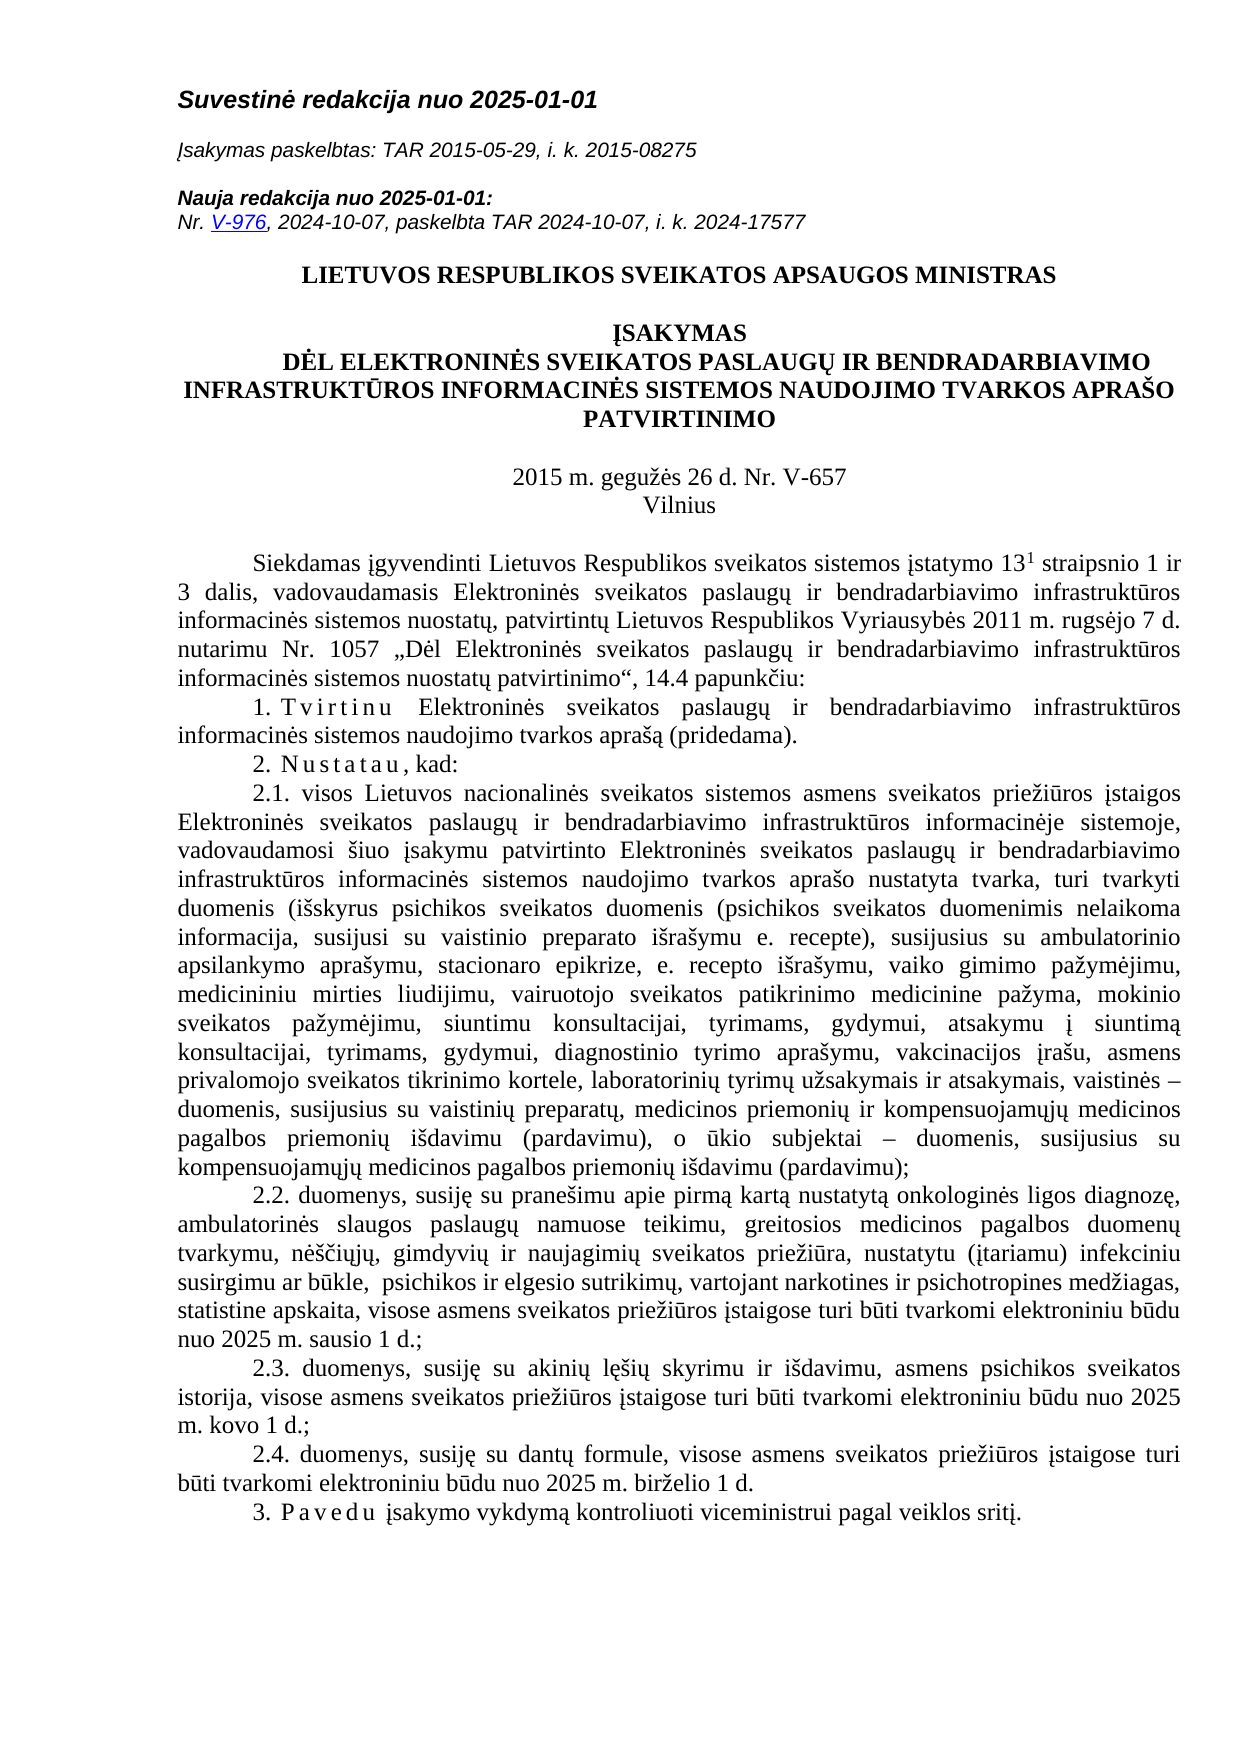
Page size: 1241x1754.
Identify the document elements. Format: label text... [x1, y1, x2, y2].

text Vilnius [177, 490, 1181, 519]
text 2.2. duomenys, susiję su pranešimu apie pirmą kartą nustatytą onkologinės ligos diagnozę, ambulatorinės slaugos paslaugų namuose teikimu, greitosios medicinos pagalbos duomenų tvarkymu, nėščiųjų, gimdyvių ir naujagimių sveikatos priežiūra, nustatytu (įtariamu) infekciniu susirgimu ar būkle, psichikos ir elgesio sutrikimų, vartojant narkotines ir psichotropines medžiagas, statistine apskaita, visose asmens sveikatos priežiūros įstaigose turi būti tvarkomi elektroniniu būdu nuo 2025 m. sausio 1 d.; [177, 1180, 1181, 1353]
text 2015 m. gegužės 26 d. Nr. V-657 [177, 462, 1181, 490]
text Suvestinė redakcija nuo 2025-01-01 [177, 85, 1181, 114]
text 2.1. visos Lietuvos nacionalinės sveikatos sistemos asmens sveikatos priežiūros įstaigos Elektroninės sveikatos paslaugų ir bendradarbiavimo infrastruktūros informacinėje sistemoje, vadovaudamosi šiuo įsakymu patvirtinto Elektroninės sveikatos paslaugų ir bendradarbiavimo infrastruktūros informacinės sistemos naudojimo tvarkos aprašo nustatyta tvarka, turi tvarkyti duomenis (išskyrus psichikos sveikatos duomenis (psichikos sveikatos duomenimis nelaikoma informacija, susijusi su vaistinio preparato išrašymu e. recepte), susijusius su ambulatorinio apsilankymo aprašymu, stacionaro epikrize, e. recepto išrašymu, vaiko gimimo pažymėjimu, medicininiu mirties liudijimu, vairuotojo sveikatos patikrinimo medicinine pažyma, mokinio sveikatos pažymėjimu, siuntimu konsultacijai, tyrimams, gydymui, atsakymu į siuntimą konsultacijai, tyrimams, gydymui, diagnostinio tyrimo aprašymu, vakcinacijos įrašu, asmens privalomojo sveikatos tikrinimo kortele, laboratorinių tyrimų užsakymais ir atsakymais, vaistinės – duomenis, susijusius su vaistinių preparatų, medicinos priemonių ir kompensuojamųjų medicinos pagalbos priemonių išdavimu (pardavimu), o ūkio subjektai – duomenis, susijusius su kompensuojamųjų medicinos pagalbos priemonių išdavimu (pardavimu); [177, 778, 1181, 1180]
text 2.3. duomenys, susiję su akinių lęšių skyrimu ir išdavimu, asmens psichikos sveikatos istorija, visose asmens sveikatos priežiūros įstaigose turi būti tvarkomi elektroniniu būdu nuo 2025 m. kovo 1 d.; [177, 1353, 1181, 1439]
text Siekdamas įgyvendinti Lietuvos Respublikos sveikatos sistemos įstatymo 131 straipsnio 1 ir 3 dalis, vadovaudamasis Elektroninės sveikatos paslaugų ir bendradarbiavimo infrastruktūros informacinės sistemos nuostatų, patvirtintų Lietuvos Respublikos Vyriausybės 2011 m. rugsėjo 7 d. nutarimu Nr. 1057 „Dėl Elektroninės sveikatos paslaugų ir bendradarbiavimo infrastruktūros informacinės sistemos nuostatų patvirtinimo“, 14.4 papunkčiu: [177, 548, 1181, 692]
text ĮSAKYMAS [177, 318, 1181, 347]
text LIETUVOS RESPUBLIKOS SVEIKATOS APSAUGOS MINISTRAS [177, 260, 1181, 289]
text 3. Pavedu įsakymo vykdymą kontroliuoti viceministrui pagal veiklos sritį. [177, 1497, 1181, 1525]
text 2.4. duomenys, susiję su dantų formule, visose asmens sveikatos priežiūros įstaigose turi būti tvarkomi elektroniniu būdu nuo 2025 m. birželio 1 d. [177, 1439, 1181, 1497]
text Įsakymas paskelbtas: TAR 2015-05-29, i. k. 2015-08275 [177, 138, 1181, 162]
text 2. Nustatau, kad: [177, 749, 1181, 778]
text 1. Tvirtinu Elektroninės sveikatos paslaugų ir bendradarbiavimo infrastruktūros informacinės sistemos naudojimo tvarkos aprašą (pridedama). [177, 692, 1181, 749]
text DĖL ELEKTRONINĖS SVEIKATOS PASLAUGŲ IR BENDRADARBIAVIMO INFRASTRUKTŪROS INFORMACINĖS SISTEMOS NAUDOJIMO TVARKOS APRAŠO PATVIRTINIMO [177, 347, 1181, 433]
text Nauja redakcija nuo 2025-01-01: [177, 186, 1181, 210]
text Nr. V-976, 2024-10-07, paskelbta TAR 2024-10-07, i. k. 2024-17577 [177, 210, 1181, 234]
